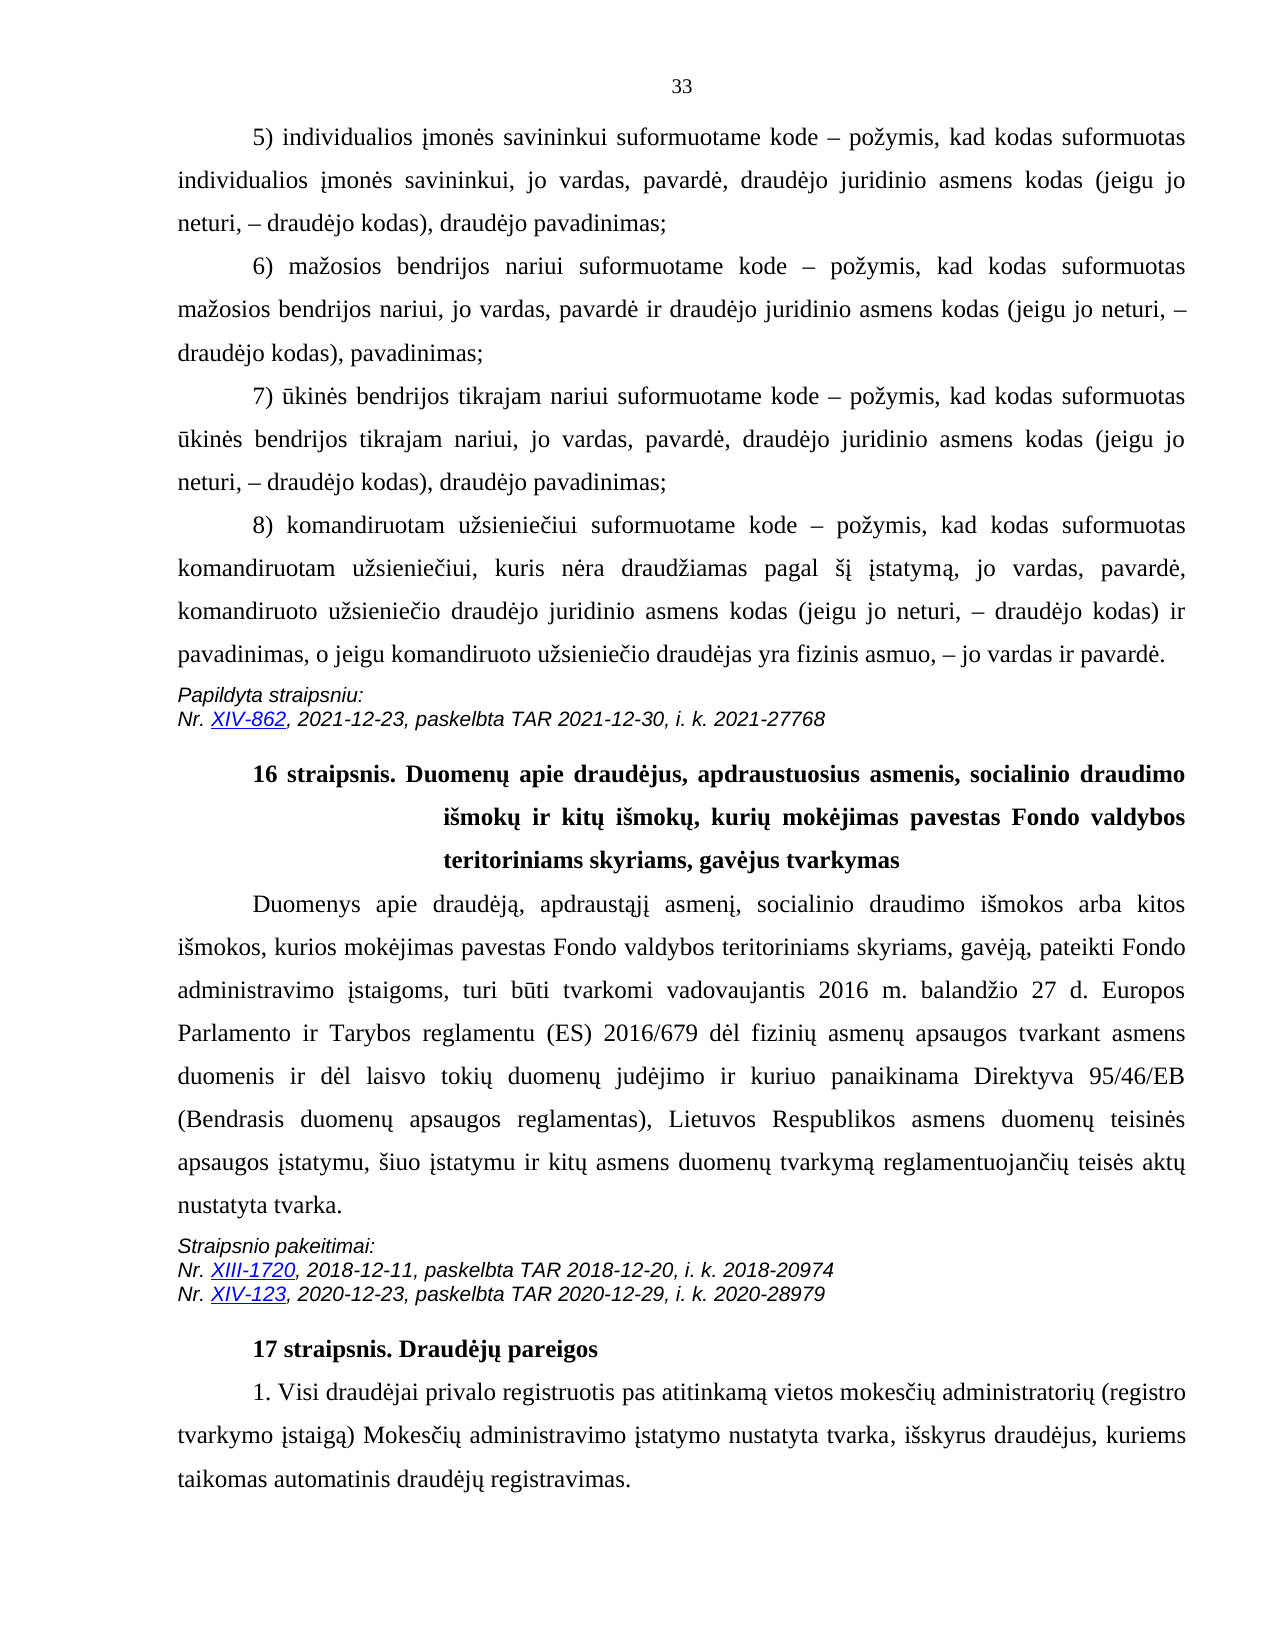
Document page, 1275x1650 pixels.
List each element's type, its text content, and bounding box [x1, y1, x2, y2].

text Nr. XIV-123, 2020-12-23, paskelbta TAR 2020-12-29, i. k. 2020-28979 [177, 1282, 1186, 1306]
text Duomenys apie draudėją, apdraustąjį asmenį, socialinio draudimo išmokos arba kitos išmokos, kurios mokėjimas pavestas Fondo valdybos teritoriniams skyriams, gavėją, pateikti Fondo administravimo įstaigoms, turi būti tvarkomi vadovaujantis 2016 m. balandžio 27 d. Europos Parlamento ir Tarybos reglamentu (ES) 2016/679 dėl fizinių asmenų apsaugos tvarkant asmens duomenis ir dėl laisvo tokių duomenų judėjimo ir kuriuo panaikinama Direktyva 95/46/EB (Bendrasis duomenų apsaugos reglamentas), Lietuvos Respublikos asmens duomenų teisinės apsaugos įstatymu, šiuo įstatymu ir kitų asmens duomenų tvarkymą reglamentuojančių teisės aktų nustatyta tvarka. [177, 889, 1186, 1219]
text Nr. XIV-862, 2021-12-23, paskelbta TAR 2021-12-30, i. k. 2021-27768 [177, 707, 1186, 731]
text 5) individualios įmonės savininkui suformuotame kode – požymis, kad kodas suformuotas individualios įmonės savininkui, jo vardas, pavardė, draudėjo juridinio asmens kodas (jeigu jo neturi, – draudėjo kodas), draudėjo pavadinimas; [177, 122, 1186, 237]
text 8) komandiruotam užsieniečiui suformuotame kode – požymis, kad kodas suformuotas komandiruotam užsieniečiui, kuris nėra draudžiamas pagal šį įstatymą, jo vardas, pavardė, komandiruoto užsieniečio draudėjo juridinio asmens kodas (jeigu jo neturi, – draudėjo kodas) ir pavadinimas, o jeigu komandiruoto užsieniečio draudėjas yra fizinis asmuo, – jo vardas ir pavardė. [177, 510, 1186, 668]
text 16 straipsnis. Duomenų apie draudėjus, apdraustuosius asmenis, socialinio draudimo išmokų ir kitų išmokų, kurių mokėjimas pavestas Fondo valdybos teritoriniams skyriams, gavėjus tvarkymas [252, 759, 1186, 874]
text Straipsnio pakeitimai: [177, 1234, 1186, 1258]
text 17 straipsnis. Draudėjų pareigos [177, 1334, 1186, 1363]
text 6) mažosios bendrijos nariui suformuotame kode – požymis, kad kodas suformuotas mažosios bendrijos nariui, jo vardas, pavardė ir draudėjo juridinio asmens kodas (jeigu jo neturi, – draudėjo kodas), pavadinimas; [177, 251, 1186, 366]
text 1. Visi draudėjai privalo registruotis pas atitinkamą vietos mokesčių administratorių (registro tvarkymo įstaigą) Mokesčių administravimo įstatymo nustatyta tvarka, išskyrus draudėjus, kuriems taikomas automatinis draudėjų registravimas. [177, 1377, 1186, 1492]
text Papildyta straipsniu: [177, 683, 1186, 707]
text Nr. XIII-1720, 2018-12-11, paskelbta TAR 2018-12-20, i. k. 2018-20974 [177, 1258, 1186, 1282]
text 7) ūkinės bendrijos tikrajam nariui suformuotame kode – požymis, kad kodas suformuotas ūkinės bendrijos tikrajam nariui, jo vardas, pavardė, draudėjo juridinio asmens kodas (jeigu jo neturi, – draudėjo kodas), draudėjo pavadinimas; [177, 381, 1186, 496]
